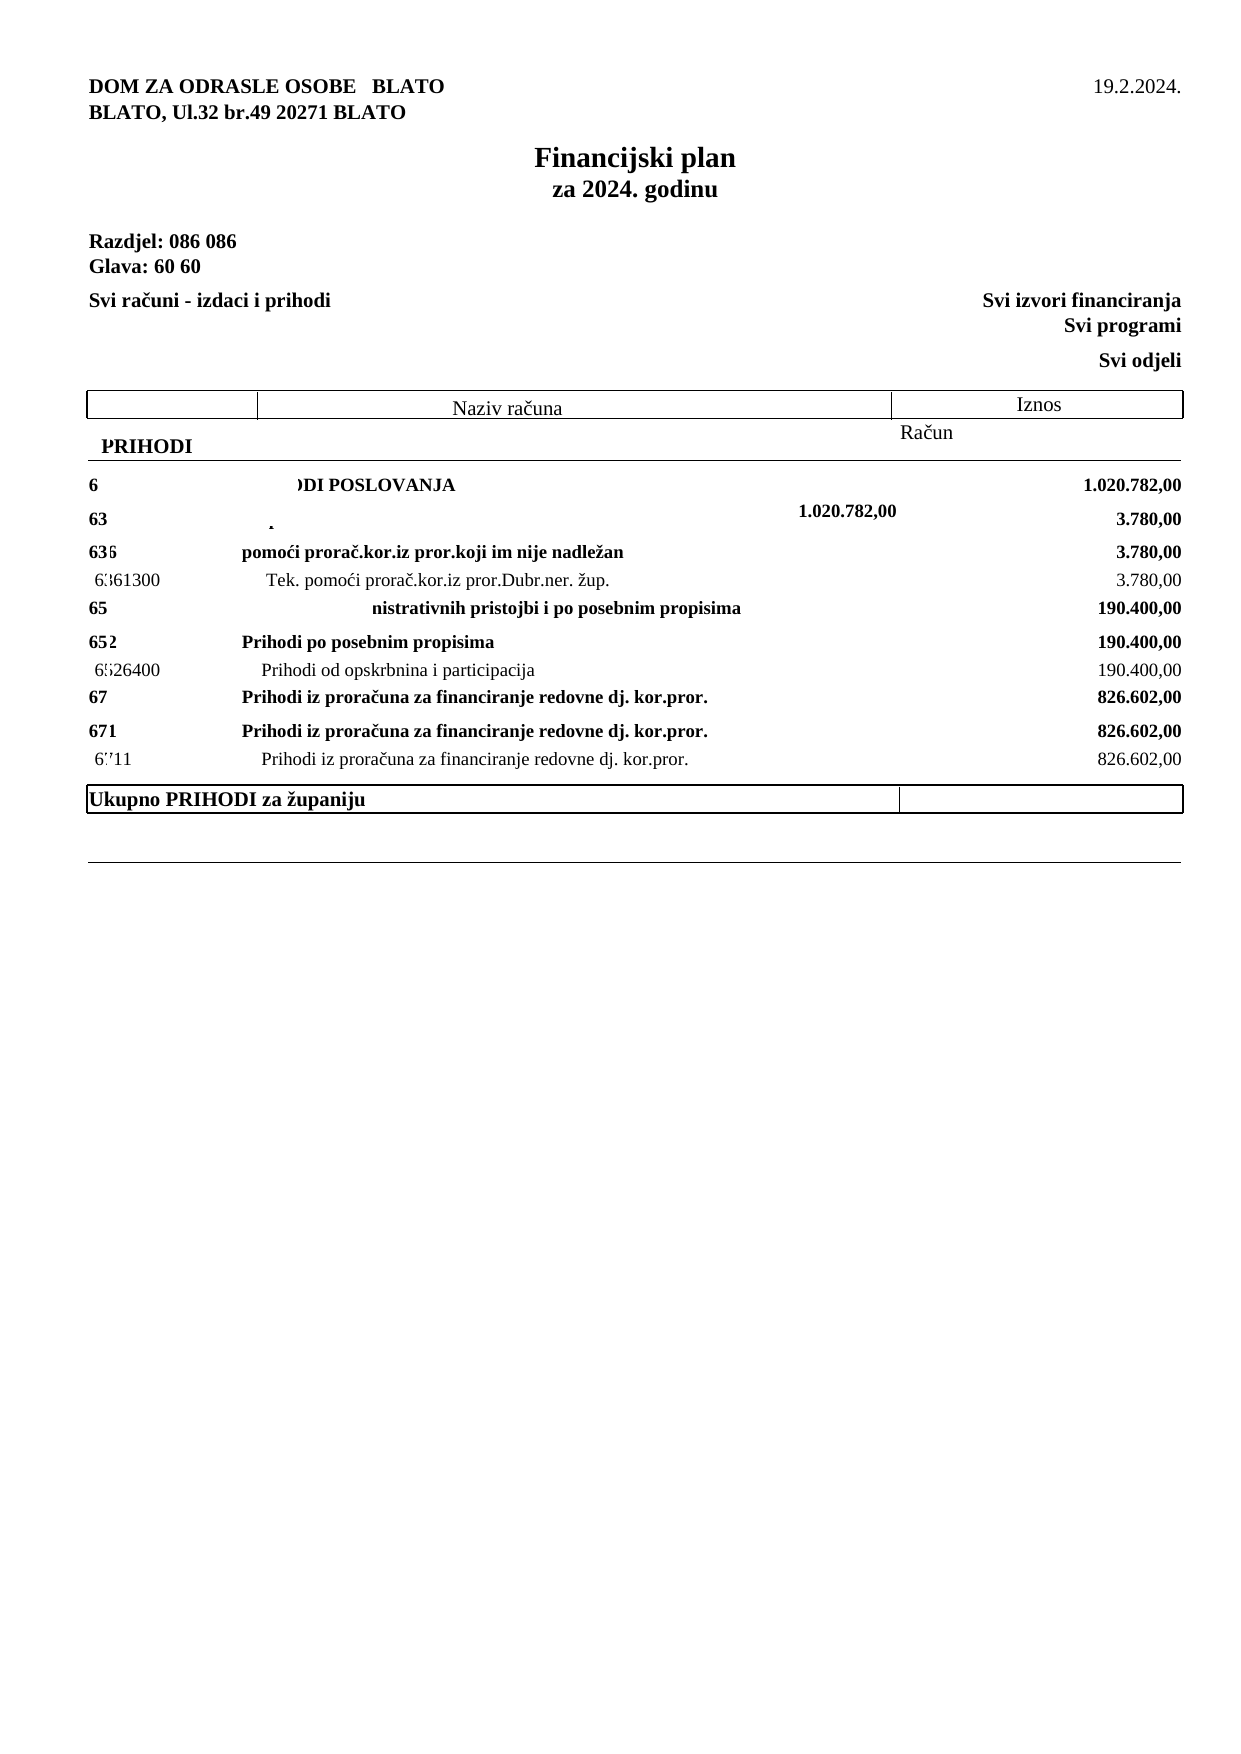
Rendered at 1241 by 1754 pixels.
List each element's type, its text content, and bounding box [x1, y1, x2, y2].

text Svi izvori financiranja [811, 288, 1181, 312]
text 652 [88, 631, 218, 652]
text Razdjel: 086 086 [88, 229, 1181, 253]
text za 2024. godinu [88, 174, 1181, 203]
text Prihodi po posebnim propisima [242, 631, 494, 652]
text Financijski plan [88, 140, 1181, 173]
text Prihodi iz proračuna za financiranje redovne dj. kor.pror. [242, 720, 708, 742]
text 190.400,00 [896, 597, 1181, 619]
text 1.020.782,00 [896, 474, 1181, 496]
text Naziv računa [118, 338, 620, 348]
text Prihodi iz proračuna za financiranje redovne dj. kor.pror. [261, 748, 689, 769]
text 6361300 [94, 569, 259, 591]
text Svi računi - izdaci i prihodi [88, 288, 808, 312]
text Naziv računa [118, 372, 1122, 390]
text 636 [88, 541, 218, 563]
text Tek. pomoći prorač.kor.iz pror.Dubr.ner. žup. [261, 569, 610, 591]
text Račun [118, 420, 1122, 444]
text BLATO, Ul.32 br.49 20271 BLATO [88, 100, 1030, 124]
text 63 [88, 508, 218, 529]
text 826.602,00 [896, 686, 1181, 708]
text 3.780,00 [896, 541, 1181, 563]
text Svi odjeli [877, 348, 1181, 372]
text Svi programi [785, 313, 1181, 337]
text 65 [88, 597, 218, 619]
text 826.602,00 [896, 748, 1181, 769]
text DOM ZA ODRASLE OSOBE BLATO [88, 74, 1030, 98]
text PRIHODI [101, 434, 731, 458]
text Iznos [896, 392, 1181, 416]
text Prihodi iz proračuna za financiranje redovne dj. kor.pror. [242, 686, 708, 708]
text 19.2.2024. [1033, 74, 1181, 98]
text 6526400 [94, 658, 259, 680]
text pomoći prorač.kor.iz pror.koji im nije nadležan [242, 541, 624, 563]
text Prihodi od opskrbnina i participacija [261, 658, 535, 680]
text 6 [88, 474, 218, 496]
text 826.602,00 [896, 720, 1181, 742]
text Naziv računa [118, 391, 1122, 418]
text 190.400,00 [896, 658, 1181, 680]
text 671 [88, 720, 218, 742]
text 3.780,00 [896, 508, 1181, 529]
text Prihodi od administrativnih pristojbi i po posebnim propisima [242, 597, 741, 619]
text 6711 [94, 748, 259, 769]
text Naziv računa [622, 337, 1122, 348]
text PRIHODI POSLOVANJA [242, 474, 456, 496]
text 190.400,00 [896, 631, 1181, 652]
text Naziv računa [118, 306, 1122, 313]
text Ukupno PRIHODI za županiju [88, 787, 731, 811]
text 1.020.782,00 [118, 500, 1122, 522]
text Glava: 60 60 [88, 254, 1181, 278]
text 67 [88, 686, 218, 708]
text 3.780,00 [896, 569, 1181, 591]
